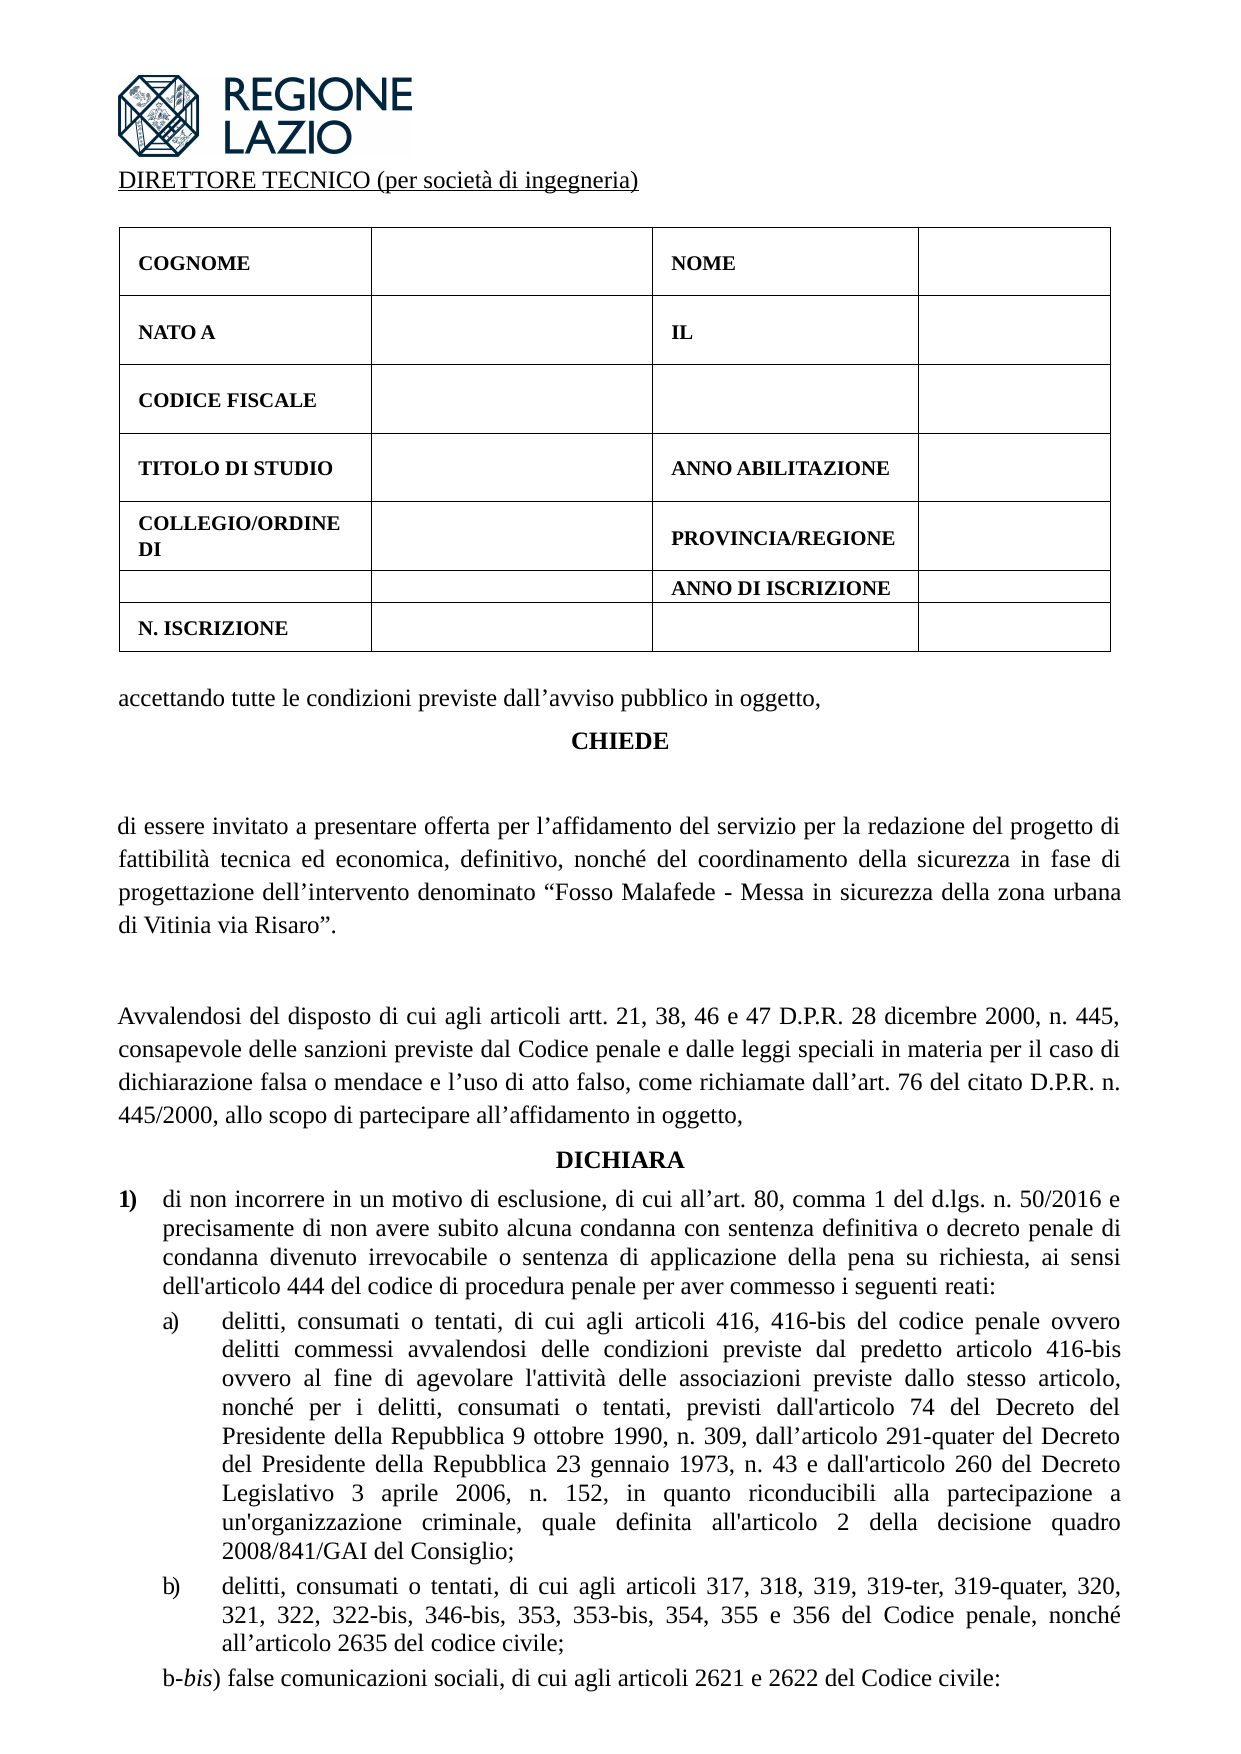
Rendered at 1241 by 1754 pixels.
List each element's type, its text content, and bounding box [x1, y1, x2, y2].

table_cell [919, 571, 1110, 602]
table_cell [919, 434, 1110, 501]
table_header COGNOME [120, 228, 371, 295]
text DIRETTORE TECNICO (per società di ingegneria) [118, 165, 1122, 193]
list di non incorrere in un motivo di esclusione, di cui all’art. 80, comma 1 del d.lgs. n. 50/2016 e precisamente di non avere subito alcuna condanna con sentenza definitiva o decreto penale di condanna divenuto irrevocabile o sentenza di applicazione della pena su richiesta, ai sensi dell'articolo 444 del codice di procedura penale per aver commesso i seguenti reati: [118, 1184, 1122, 1299]
table_cell ANNO ABILITAZIONE [653, 434, 918, 501]
subtitle DICHIARA [368, 1146, 872, 1174]
table_cell [372, 365, 652, 433]
table_cell COLLEGIO/ORDINE DI [120, 502, 371, 570]
table_cell [372, 571, 652, 602]
table_cell ANNO DI ISCRIZIONE [653, 571, 918, 602]
table_cell [919, 296, 1110, 364]
table_cell [372, 434, 652, 501]
table_cell NATO A [120, 296, 371, 364]
table_cell [919, 603, 1110, 651]
table_cell [120, 571, 371, 602]
picture [118, 75, 412, 157]
table_header NOME [653, 228, 918, 295]
table_cell [372, 603, 652, 651]
table_cell [372, 502, 652, 570]
table_cell TITOLO DI STUDIO [120, 434, 371, 501]
table_cell [919, 365, 1110, 433]
table_cell [653, 365, 918, 433]
list delitti, consumati o tentati, di cui agli articoli 317, 318, 319, 319-ter, 319-quater, 320, 321, 322, 322-bis, 346-bis, 353, 353-bis, 354, 355 e 356 del Codice penale, nonché all’articolo 2635 del codice civile; [162, 1571, 1122, 1657]
table_cell CODICE FISCALE [120, 365, 371, 433]
table_cell [372, 296, 652, 364]
list delitti, consumati o tentati, di cui agli articoli 416, 416-bis del codice penale ovvero delitti commessi avvalendosi delle condizioni previste dal predetto articolo 416-bis ovvero al fine di agevolare l'attività delle associazioni previste dallo stesso articolo, nonché per i delitti, consumati o tentati, previsti dall'articolo 74 del Decreto del Presidente della Repubblica 9 ottobre 1990, n. 309, dall’articolo 291-quater del Decreto del Presidente della Repubblica 23 gennaio 1973, n. 43 e dall'articolo 260 del Decreto Legislativo 3 aprile 2006, n. 152, in quanto riconducibili alla partecipazione a un'organizzazione criminale, quale definita all'articolo 2 della decisione quadro 2008/841/GAI del Consiglio; [162, 1306, 1122, 1564]
table_cell IL [653, 296, 918, 364]
table_header [919, 228, 1110, 295]
subtitle CHIEDE [118, 726, 1122, 755]
table_cell [653, 603, 918, 651]
text b-bis) false comunicazioni sociali, di cui agli articoli 2621 e 2622 del Codice civile: [162, 1663, 1122, 1692]
text accettando tutte le condizioni previste dall’avviso pubblico in oggetto, [118, 683, 1122, 711]
table_header [372, 228, 652, 295]
text di essere invitato a presentare offerta per l’affidamento del servizio per la redazione del progetto di fattibilità tecnica ed economica, definitivo, nonché del coordinamento della sicurezza in fase di progettazione dell’intervento denominato “Fosso Malafede - Messa in sicurezza della zona urbana di Vitinia via Risaro”. [117, 811, 1122, 938]
table_cell N. ISCRIZIONE [120, 603, 371, 651]
table_cell PROVINCIA/REGIONE [653, 502, 918, 570]
text Avvalendosi del disposto di cui agli articoli artt. 21, 38, 46 e 47 D.P.R. 28 dicembre 2000, n. 445, consapevole delle sanzioni previste dal Codice penale e dalle leggi speciali in materia per il caso di dichiarazione falsa o mendace e l’uso di atto falso, come richiamate dall’art. 76 del citato D.P.R. n. 445/2000, allo scopo di partecipare all’affidamento in oggetto, [117, 1001, 1122, 1129]
table_cell [919, 502, 1110, 570]
